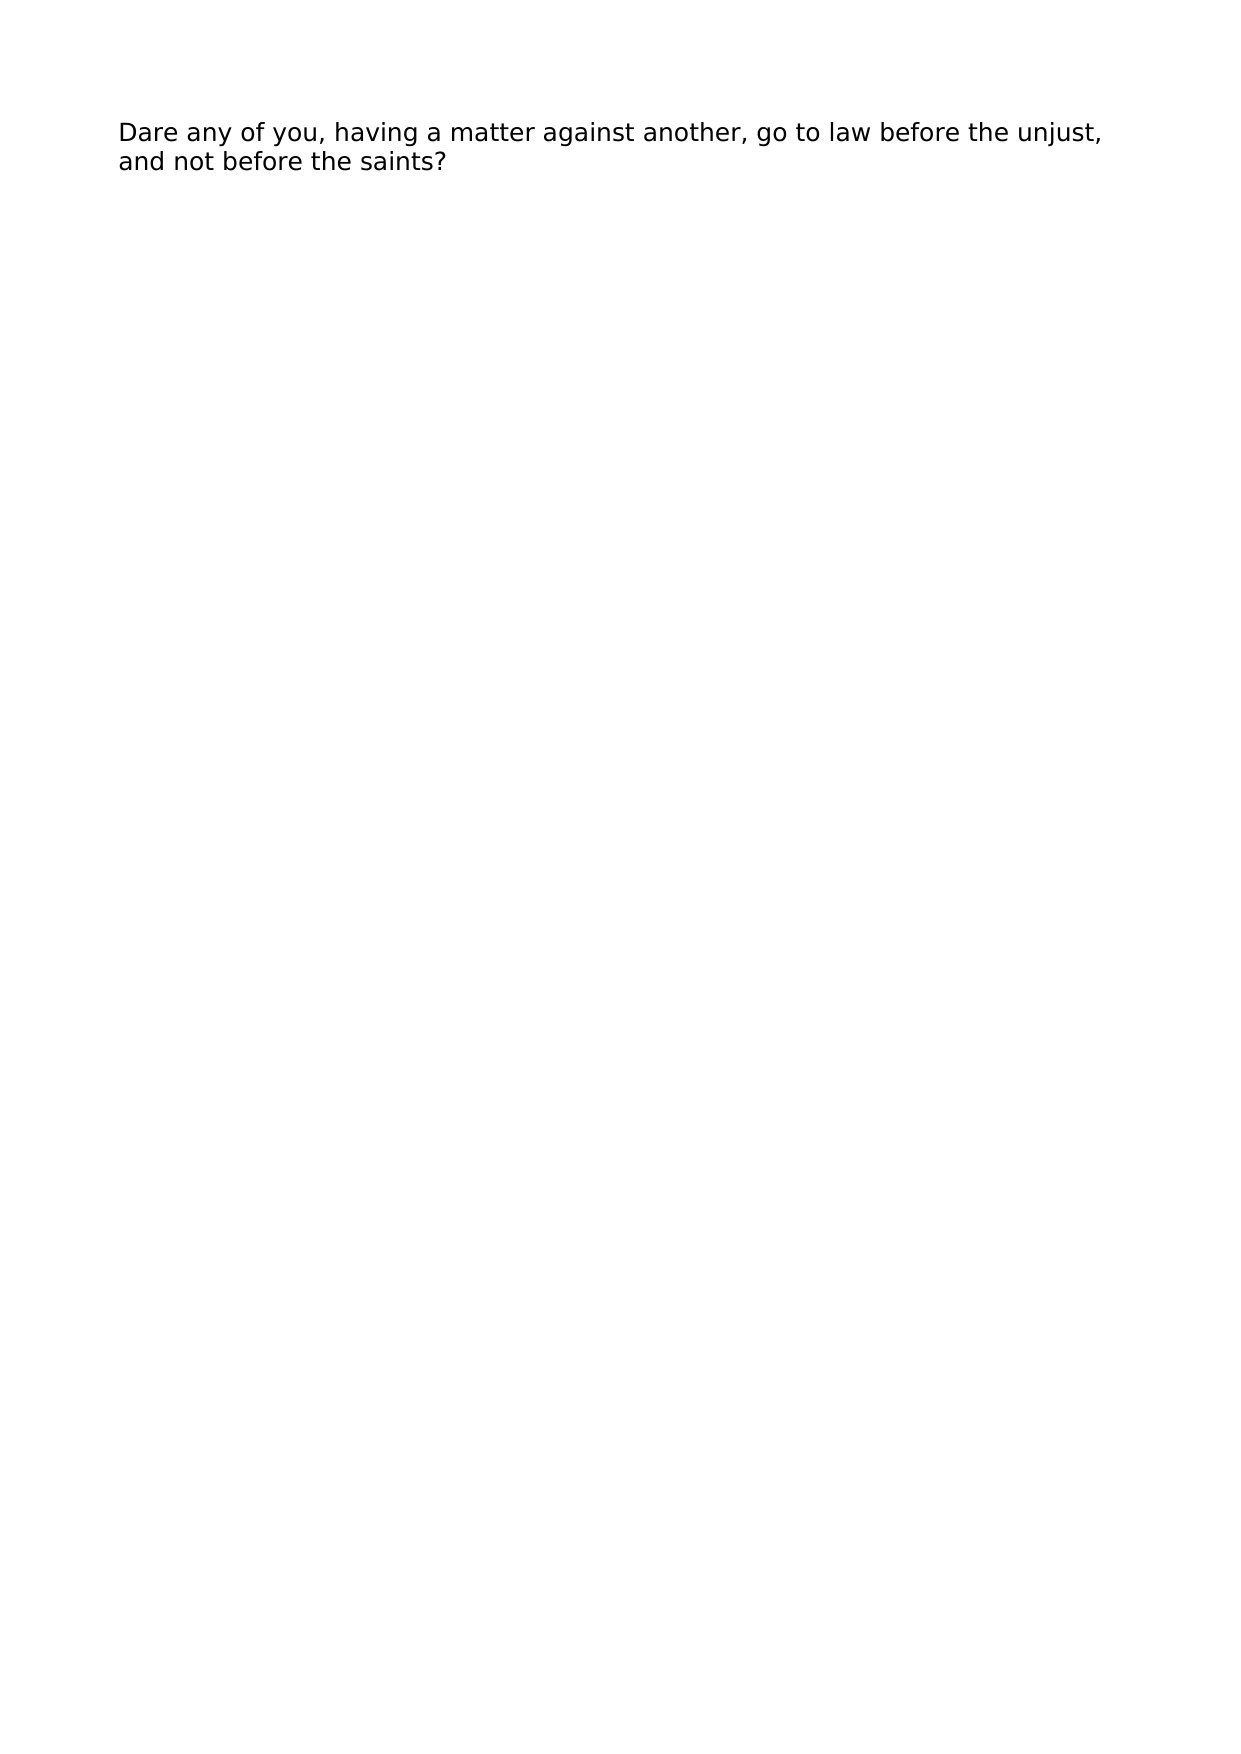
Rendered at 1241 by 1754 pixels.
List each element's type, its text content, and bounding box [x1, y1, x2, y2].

text Dare any of you, having a matter against another, go to law before the unjust, and not before the saints? [118, 118, 1122, 176]
